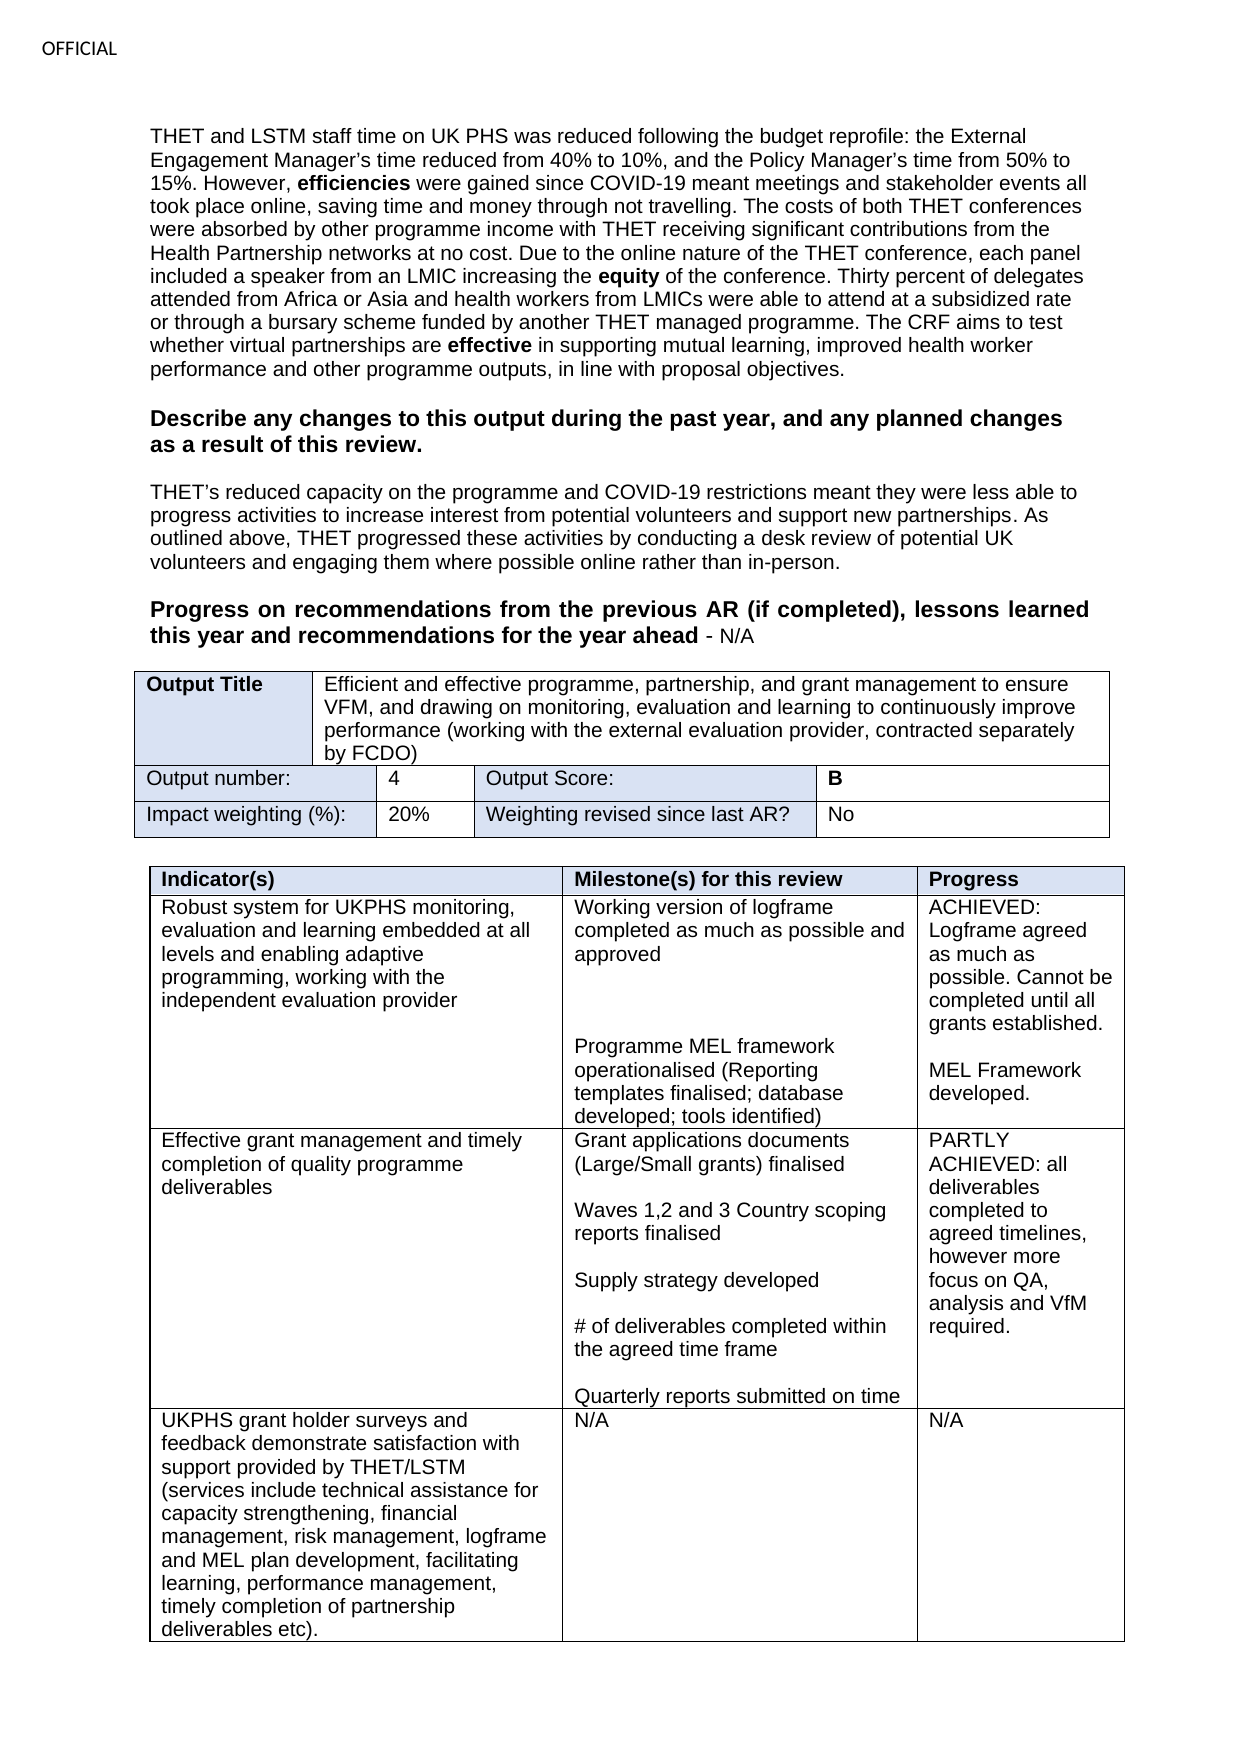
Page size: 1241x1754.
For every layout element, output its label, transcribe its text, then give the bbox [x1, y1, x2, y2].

text THET and LSTM staff time on UK PHS was reduced following the budget reprofile: the External Engagement Manager’s time reduced from 40% to 10%, and the Policy Manager’s time from 50% to 15%. However, efficiencies were gained since COVID-19 meant meetings and stakeholder events all took place online, saving time and money through not travelling. The costs of both THET conferences were absorbed by other programme income with THET receiving significant contributions from the Health Partnership networks at no cost. Due to the online nature of the THET conference, each panel included a speaker from an LMIC increasing the equity of the conference. Thirty percent of delegates attended from Africa or Asia and health workers from LMICs were able to attend at a subsidized rate or through a bursary scheme funded by another THET managed programme. The CRF aims to test whether virtual partnerships are effective in supporting mutual learning, improved health worker performance and other programme outputs, in line with proposal objectives. [150, 125, 1090, 380]
table_cell B [817, 766, 1109, 801]
table_header Output Title [135, 672, 312, 765]
table_cell 20% [377, 802, 474, 837]
table_cell Output Score: [475, 766, 816, 801]
table_cell N/A [563, 1409, 917, 1641]
table_cell N/A [918, 1409, 1124, 1641]
table_cell No [817, 802, 1109, 837]
table_cell ACHIEVED: Logframe agreed as much as possible. Cannot be completed until all grants established. MEL Framework developed. [918, 896, 1124, 1128]
table_cell Grant applications documents (Large/Small grants) finalised Waves 1,2 and 3 Country scoping reports finalised Supply strategy developed # of deliverables completed within the agreed time frame Quarterly reports submitted on time [563, 1129, 917, 1408]
table_cell Robust system for UKPHS monitoring, evaluation and learning embedded at all levels and enabling adaptive programming, working with the independent evaluation provider [151, 896, 562, 1128]
table_cell Impact weighting (%): [135, 802, 376, 837]
table_cell Output number: [135, 766, 376, 801]
table_header Efficient and effective programme, partnership, and grant management to ensure VFM, and drawing on monitoring, evaluation and learning to continuously improve performance (working with the external evaluation provider, contracted separately by FCDO) [313, 672, 1109, 765]
table_cell 4 [377, 766, 474, 801]
text THET’s reduced capacity on the programme and COVID-19 restrictions meant they were less able to progress activities to increase interest from potential volunteers and support new partnerships. As outlined above, THET progressed these activities by conducting a desk review of potential UK volunteers and engaging them where possible online rather than in-person. [150, 481, 1090, 573]
table_cell UKPHS grant holder surveys and feedback demonstrate satisfaction with support provided by THET/LSTM (services include technical assistance for capacity strengthening, financial management, risk management, logframe and MEL plan development, facilitating learning, performance management, timely completion of partnership deliverables etc). [151, 1409, 562, 1641]
text Progress on recommendations from the previous AR (if completed), lessons learned this year and recommendations for the year ahead - N/A [150, 597, 1090, 648]
table_cell Working version of logframe completed as much as possible and approved Programme MEL framework operationalised (Reporting templates finalised; database developed; tools identified) [563, 896, 917, 1128]
table_header Indicator(s) [151, 867, 562, 894]
table_header Milestone(s) for this review [563, 867, 917, 894]
table_header Progress [918, 867, 1124, 894]
text Describe any changes to this output during the past year, and any planned changes as a result of this review. [150, 406, 1090, 457]
table_cell Weighting revised since last AR? [475, 802, 816, 837]
table_cell Effective grant management and timely completion of quality programme deliverables [151, 1129, 562, 1408]
table_cell PARTLY ACHIEVED: all deliverables completed to agreed timelines, however more focus on QA, analysis and VfM required. [918, 1129, 1124, 1408]
